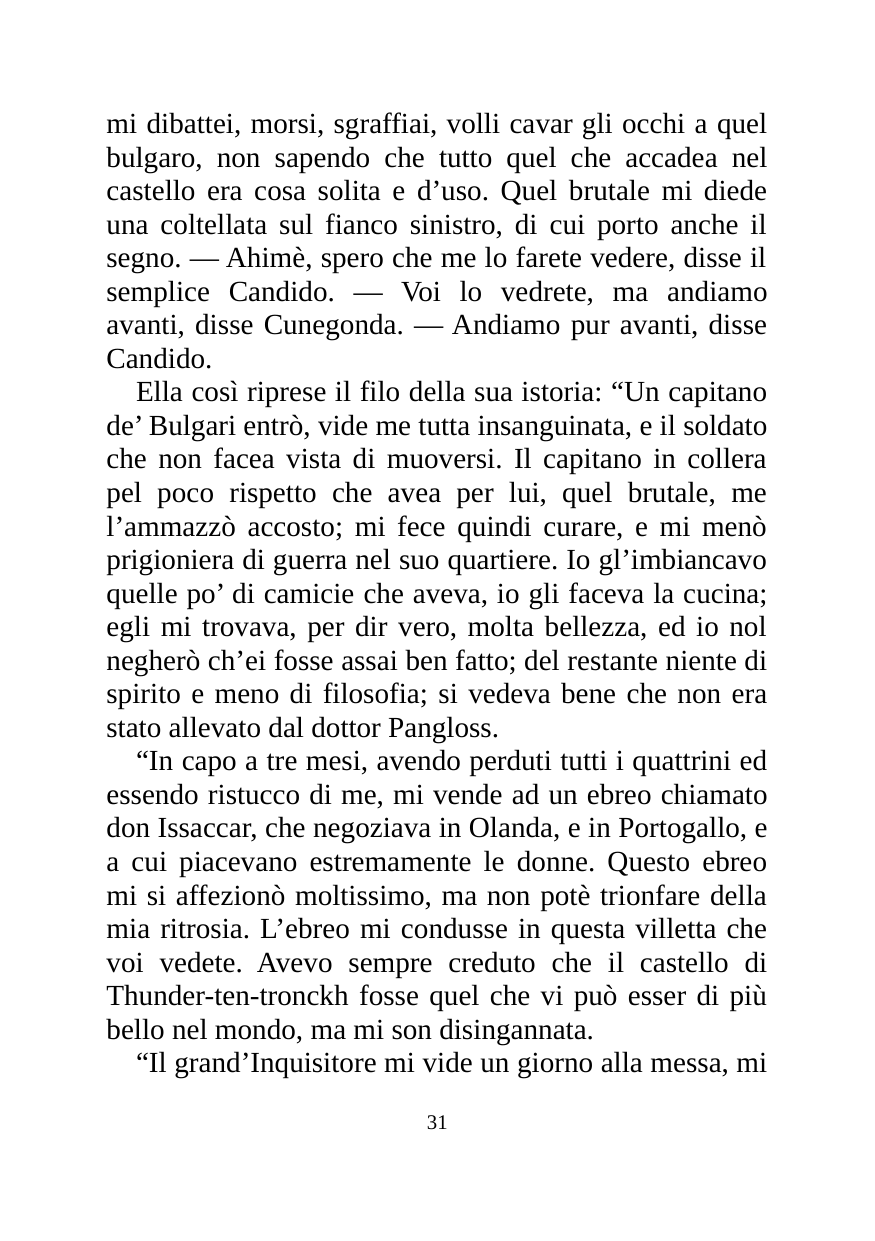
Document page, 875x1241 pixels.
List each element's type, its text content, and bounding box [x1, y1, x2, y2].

text Ella così riprese il filo della sua istoria: “Un capitano de’ Bulgari entrò, vide me tutta insanguinata, e il soldato che non facea vista di muoversi. Il capitano in collera pel poco rispetto che avea per lui, quel brutale, me l’ammazzò accosto; mi fece quindi curare, e mi menò prigioniera di guerra nel suo quartiere. Io gl’imbiancavo quelle po’ di camicie che aveva, io gli faceva la cucina; egli mi trovava, per dir vero, molta bellezza, ed io nol negherò ch’ei fosse assai ben fatto; del restante niente di spirito e meno di filosofia; si vedeva bene che non era stato allevato dal dottor Pangloss. [106, 374, 768, 743]
text “Il grand’Inquisitore mi vide un giorno alla messa, mi [106, 1045, 768, 1079]
text mi dibattei, morsi, sgraffiai, volli cavar gli occhi a quel bulgaro, non sapendo che tutto quel che accadea nel castello era cosa solita e d’uso. Quel brutale mi diede una coltellata sul fianco sinistro, di cui porto anche il segno. — Ahimè, spero che me lo farete vedere, disse il semplice Candido. — Voi lo vedrete, ma andiamo avanti, disse Cunegonda. — Andiamo pur avanti, disse Candido. [106, 106, 768, 374]
text “In capo a tre mesi, avendo perduti tutti i quattrini ed essendo ristucco di me, mi vende ad un ebreo chiamato don Issaccar, che negoziava in Olanda, e in Portogallo, e a cui piacevano estremamente le donne. Questo ebreo mi si affezionò moltissimo, ma non potè trionfare della mia ritrosia. L’ebreo mi condusse in questa villetta che voi vedete. Avevo sempre creduto che il castello di Thunder-ten-tronckh fosse quel che vi può esser di più bello nel mondo, ma mi son disingannata. [106, 743, 768, 1045]
